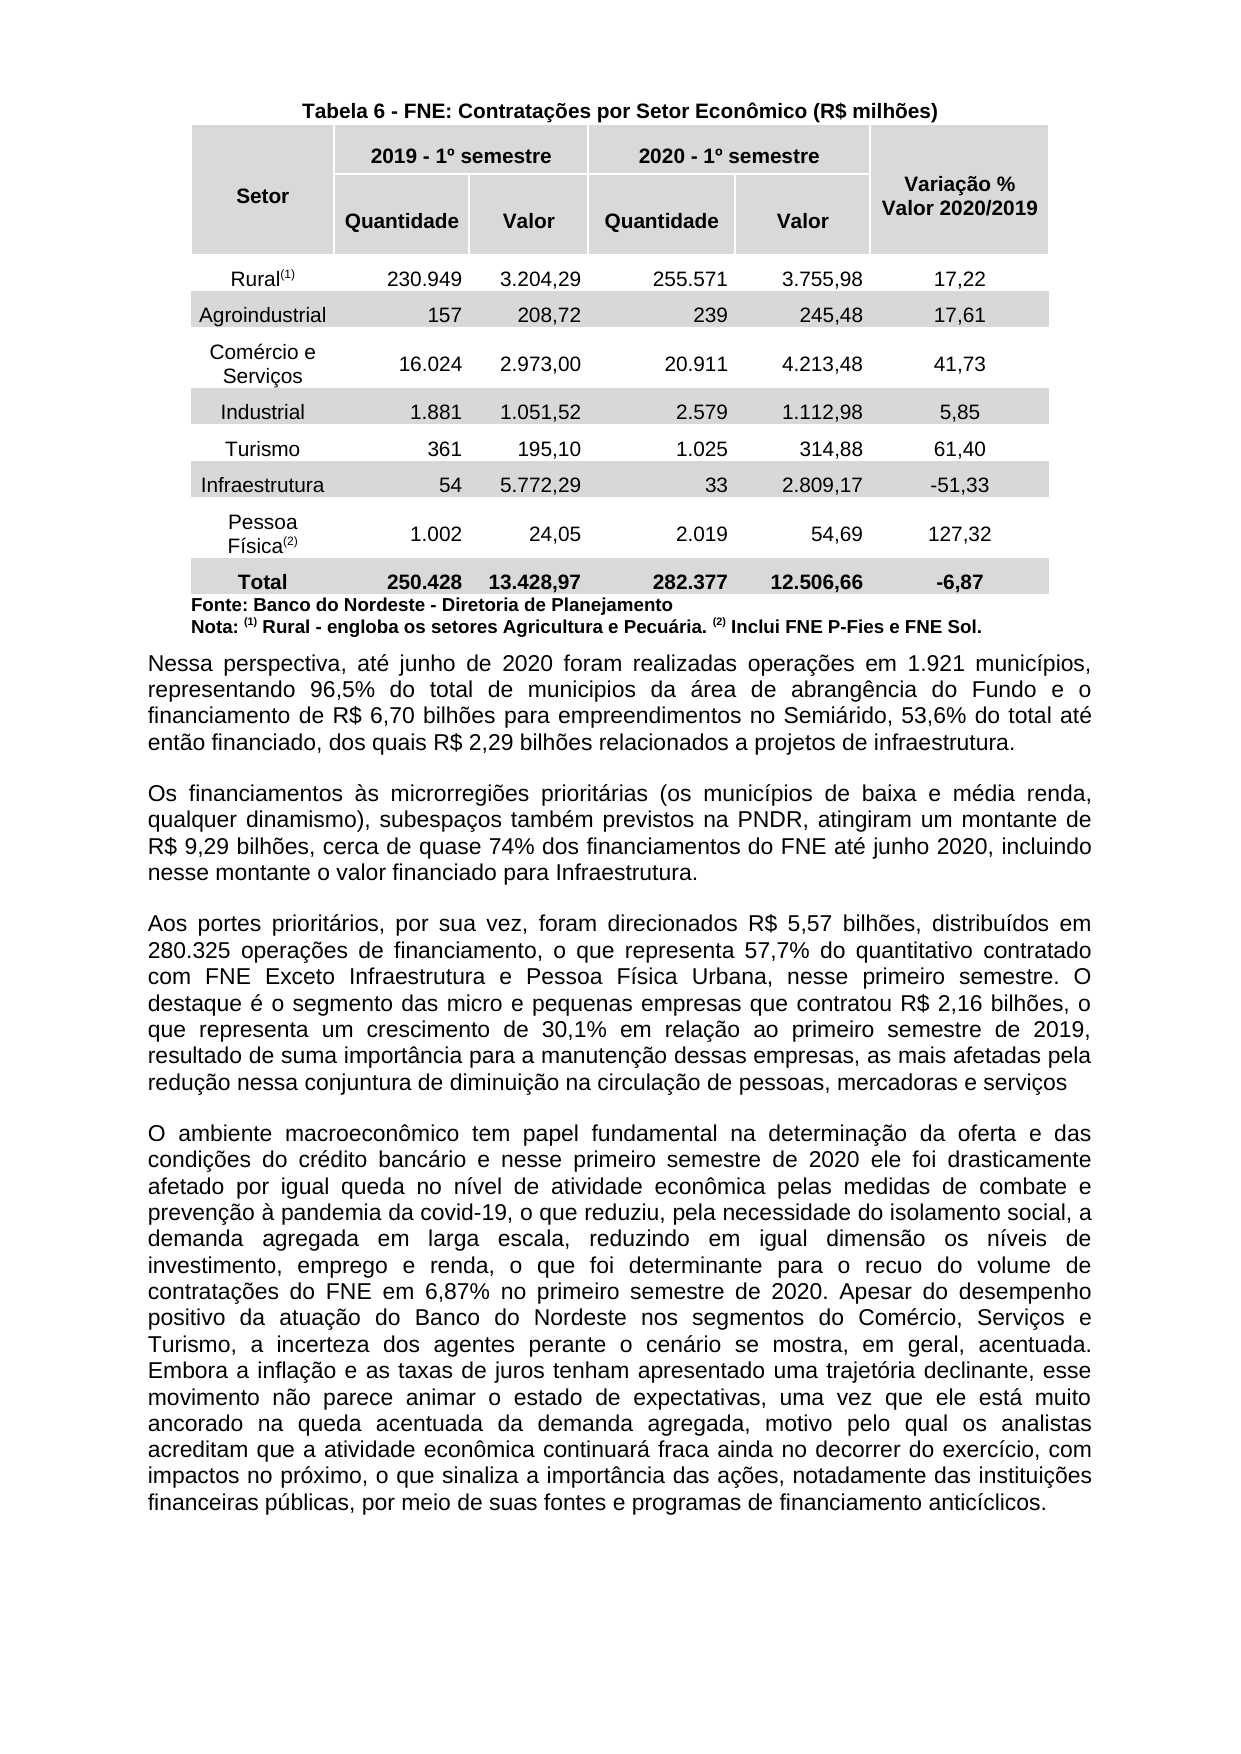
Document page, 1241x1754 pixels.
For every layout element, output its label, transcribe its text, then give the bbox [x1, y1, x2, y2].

table_cell 208,72 [469, 291, 588, 327]
table_cell 314,88 [735, 424, 870, 461]
table_cell 245,48 [735, 291, 870, 327]
table_cell -6,87 [870, 558, 1049, 594]
table_cell Industrial [191, 388, 334, 424]
table_cell Pessoa Física(2) [191, 497, 334, 557]
table_cell 1.881 [334, 388, 469, 424]
text Aos portes prioritários, por sua vez, foram direcionados R$ 5,57 bilhões, distribuídos em 280.325 operações de financiamento, o que representa 57,7% do quantitativo contratado com FNE Exceto Infraestrutura e Pessoa Física Urbana, nesse primeiro semestre. O destaque é o segmento das micro e pequenas empresas que contratou R$ 2,16 bilhões, o que representa um crescimento de 30,1% em relação ao primeiro semestre de 2019, resultado de suma importância para a manutenção dessas empresas, as mais afetadas pela redução nessa conjuntura de diminuição na circulação de pessoas, mercadoras e serviços [148, 910, 1092, 1095]
table_cell Total [191, 558, 334, 594]
table_cell 3.755,98 [735, 254, 870, 291]
table_cell 255.571 [588, 254, 735, 291]
table_cell 24,05 [469, 497, 588, 557]
table_cell 20.911 [588, 327, 735, 388]
table_cell 17,61 [870, 291, 1049, 327]
table_cell 2.973,00 [469, 327, 588, 388]
table_header Variação % Valor 2020/2019 [871, 125, 1048, 254]
table_cell Valor [470, 175, 587, 254]
table_cell 239 [588, 291, 735, 327]
table_cell 157 [334, 291, 469, 327]
table_cell 1.025 [588, 424, 735, 461]
table_header 2019 - 1º semestre [335, 125, 587, 173]
text O ambiente macroeconômico tem papel fundamental na determinação da oferta e das condições do crédito bancário e nesse primeiro semestre de 2020 ele foi drasticamente afetado por igual queda no nível de atividade econômica pelas medidas de combate e prevenção à pandemia da covid-19, o que reduziu, pela necessidade do isolamento social, a demanda agregada em larga escala, reduzindo em igual dimensão os níveis de investimento, emprego e renda, o que foi determinante para o recuo do volume de contratações do FNE em 6,87% no primeiro semestre de 2020. Apesar do desempenho positivo da atuação do Banco do Nordeste nos segmentos do Comércio, Serviços e Turismo, a incerteza dos agentes perante o cenário se mostra, em geral, acentuada. Embora a inflação e as taxas de juros tenham apresentado uma trajetória declinante, esse movimento não parece animar o estado de expectativas, uma vez que ele está muito ancorado na queda acentuada da demanda agregada, motivo pelo qual os analistas acreditam que a atividade econômica continuará fraca ainda no decorrer do exercício, com impactos no próximo, o que sinaliza a importância das ações, notadamente das instituições financeiras públicas, por meio de suas fontes e programas de financiamento anticíclicos. [148, 1120, 1092, 1515]
table_cell 54 [334, 461, 469, 497]
table_cell Quantidade [335, 175, 468, 254]
table_cell 16.024 [334, 327, 469, 388]
table_cell 282.377 [588, 558, 735, 594]
table_cell 54,69 [735, 497, 870, 557]
table_cell Quantidade [589, 175, 734, 254]
text Nota: (1) Rural - engloba os setores Agricultura e Pecuária. (2) Inclui FNE P-Fies e FNE Sol. [159, 616, 1024, 637]
table_cell Valor [736, 175, 869, 254]
table_cell Turismo [191, 424, 334, 461]
table_header 2020 - 1º semestre [589, 125, 869, 173]
table_cell Agroindustrial [191, 291, 334, 327]
table_cell 1.112,98 [735, 388, 870, 424]
text Fonte: Banco do Nordeste - Diretoria de Planejamento [159, 594, 1092, 616]
table_cell 361 [334, 424, 469, 461]
table_cell 230.949 [334, 254, 469, 291]
table_cell 41,73 [870, 327, 1049, 388]
table_cell 127,32 [870, 497, 1049, 557]
table_cell 250.428 [334, 558, 469, 594]
table_cell Rural(1) [191, 254, 334, 291]
table_header Setor [192, 125, 333, 254]
table_cell Comércio e Serviços [191, 327, 334, 388]
table_cell 2.809,17 [735, 461, 870, 497]
table_cell 13.428,97 [469, 558, 588, 594]
table_cell 3.204,29 [469, 254, 588, 291]
table_cell 1.002 [334, 497, 469, 557]
table_cell 33 [588, 461, 735, 497]
table_cell 1.051,52 [469, 388, 588, 424]
table_cell 5,85 [870, 388, 1049, 424]
text Os financiamentos às microrregiões prioritárias (os municípios de baixa e média renda, qualquer dinamismo), subespaços também previstos na PNDR, atingiram um montante de R$ 9,29 bilhões, cerca de quase 74% dos financiamentos do FNE até junho 2020, incluindo nesse montante o valor financiado para Infraestrutura. [148, 780, 1092, 885]
table_cell 195,10 [469, 424, 588, 461]
table_cell 2.579 [588, 388, 735, 424]
table_cell 5.772,29 [469, 461, 588, 497]
table_cell 2.019 [588, 497, 735, 557]
text Nessa perspectiva, até junho de 2020 foram realizadas operações em 1.921 municípios, representando 96,5% do total de municipios da área de abrangência do Fundo e o financiamento de R$ 6,70 bilhões para empreendimentos no Semiárido, 53,6% do total até então financiado, dos quais R$ 2,29 bilhões relacionados a projetos de infraestrutura. [148, 649, 1092, 755]
table_cell -51,33 [870, 461, 1049, 497]
table_cell 61,40 [870, 424, 1049, 461]
text Tabela 6 - FNE: Contratações por Setor Econômico (R$ milhões) [148, 99, 1092, 123]
table_cell 17,22 [870, 254, 1049, 291]
table_cell Infraestrutura [191, 461, 334, 497]
table_cell 12.506,66 [735, 558, 870, 594]
table_cell 4.213,48 [735, 327, 870, 388]
